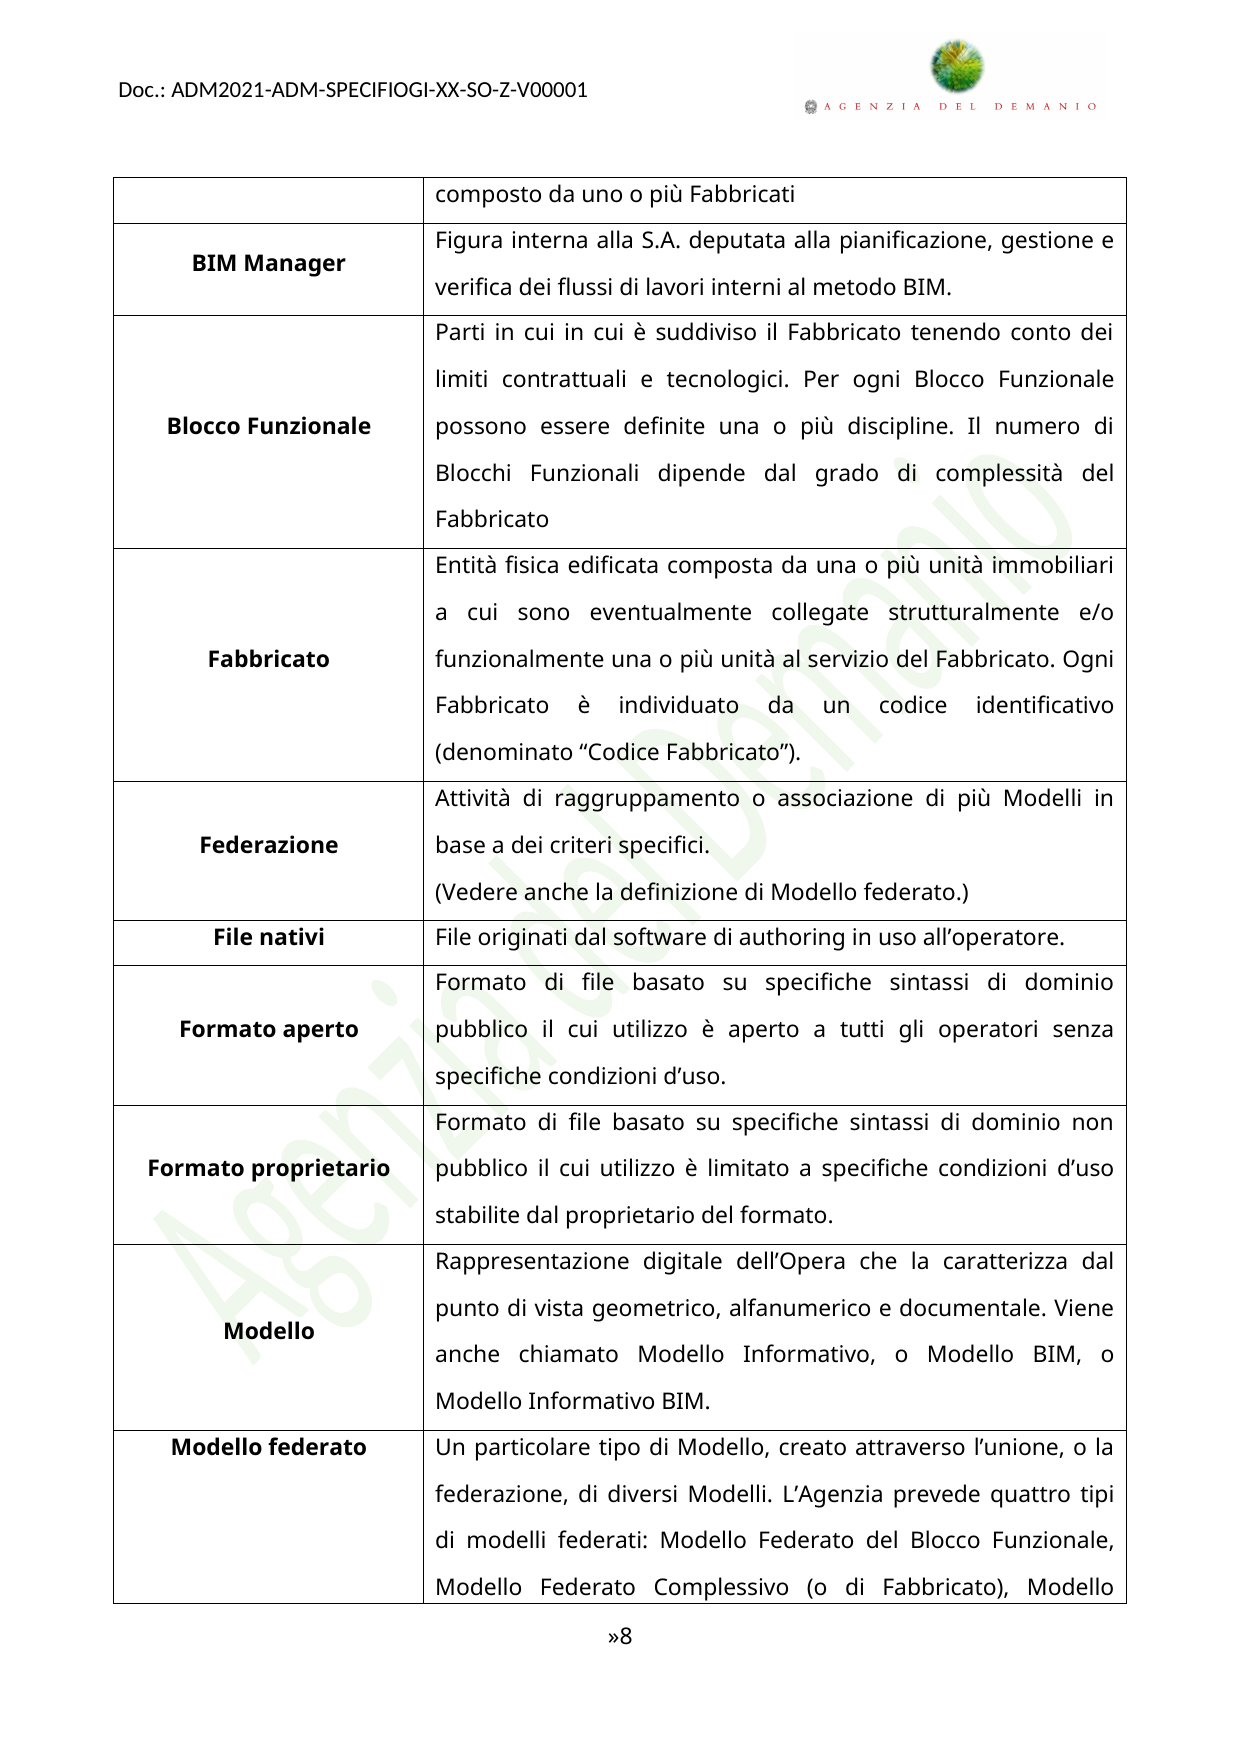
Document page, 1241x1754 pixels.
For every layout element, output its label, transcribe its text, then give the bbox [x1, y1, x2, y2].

table_cell Un particolare tipo di Modello, creato attraverso l’unione, o la federazione, di diversi Modelli. L’Agenzia prevede quattro tipi di modelli federati: Modello Federato del Blocco Funzionale, Modello Federato Complessivo (o di Fabbricato), Modello [424, 1431, 1126, 1603]
table_cell Blocco Funzionale [114, 316, 423, 548]
table_cell Fabbricato [114, 549, 423, 781]
table_cell Federazione [114, 782, 423, 920]
table_cell File originati dal software di authoring in uso all’operatore. [564, 921, 1126, 965]
table_cell File originati dal software di authoring in uso all’operatore. [527, 924, 588, 965]
table_cell Modello [114, 1245, 423, 1430]
table_cell Modello federato [114, 1431, 423, 1603]
table_cell Rappresentazione digitale dell’Opera che la caratterizza dal punto di vista geometrico, alfanumerico e documentale. Viene anche chiamato Modello Informativo, o Modello BIM, o Modello Informativo BIM. [424, 1245, 1126, 1430]
table_cell Formato di file basato su specifiche sintassi di dominio non pubblico il cui utilizzo è limitato a specifiche condizioni d’uso stabilite dal proprietario del formato. [424, 1106, 1126, 1244]
table_cell File originati dal software di authoring in uso all’operatore. [604, 921, 656, 947]
table_cell File nativi [114, 921, 423, 965]
table_cell Attività di raggruppamento o associazione di più Modelli in base a dei criteri specifici. (Vedere anche la definizione di Modello federato.) [424, 782, 1126, 920]
table_cell Formato aperto [114, 966, 423, 1104]
table_cell [114, 178, 423, 223]
table_cell Formato di file basato su specifiche sintassi di dominio pubblico il cui utilizzo è aperto a tutti gli operatori senza specifiche condizioni d’uso. [424, 966, 1126, 1104]
table_cell BIM Manager [114, 224, 423, 315]
table_cell composto da uno o più Fabbricati [424, 178, 1126, 223]
table_cell File originati dal software di authoring in uso all’operatore. [424, 921, 526, 965]
table_cell Entità fisica edificata composta da una o più unità immobiliari a cui sono eventualmente collegate strutturalmente e/o funzionalmente una o più unità al servizio del Fabbricato. Ogni Fabbricato è individuato da un codice identificativo (denominato “Codice Fabbricato”). [424, 549, 1126, 781]
table_cell Parti in cui in cui è suddiviso il Fabbricato tenendo conto dei limiti contrattuali e tecnologici. Per ogni Blocco Funzionale possono essere definite una o più discipline. Il numero di Blocchi Funzionali dipende dal grado di complessità del Fabbricato [424, 316, 1126, 548]
table_cell Formato proprietario [114, 1106, 423, 1244]
table_cell Figura interna alla S.A. deputata alla pianificazione, gestione e verifica dei flussi di lavori interni al metodo BIM. [424, 224, 1126, 315]
